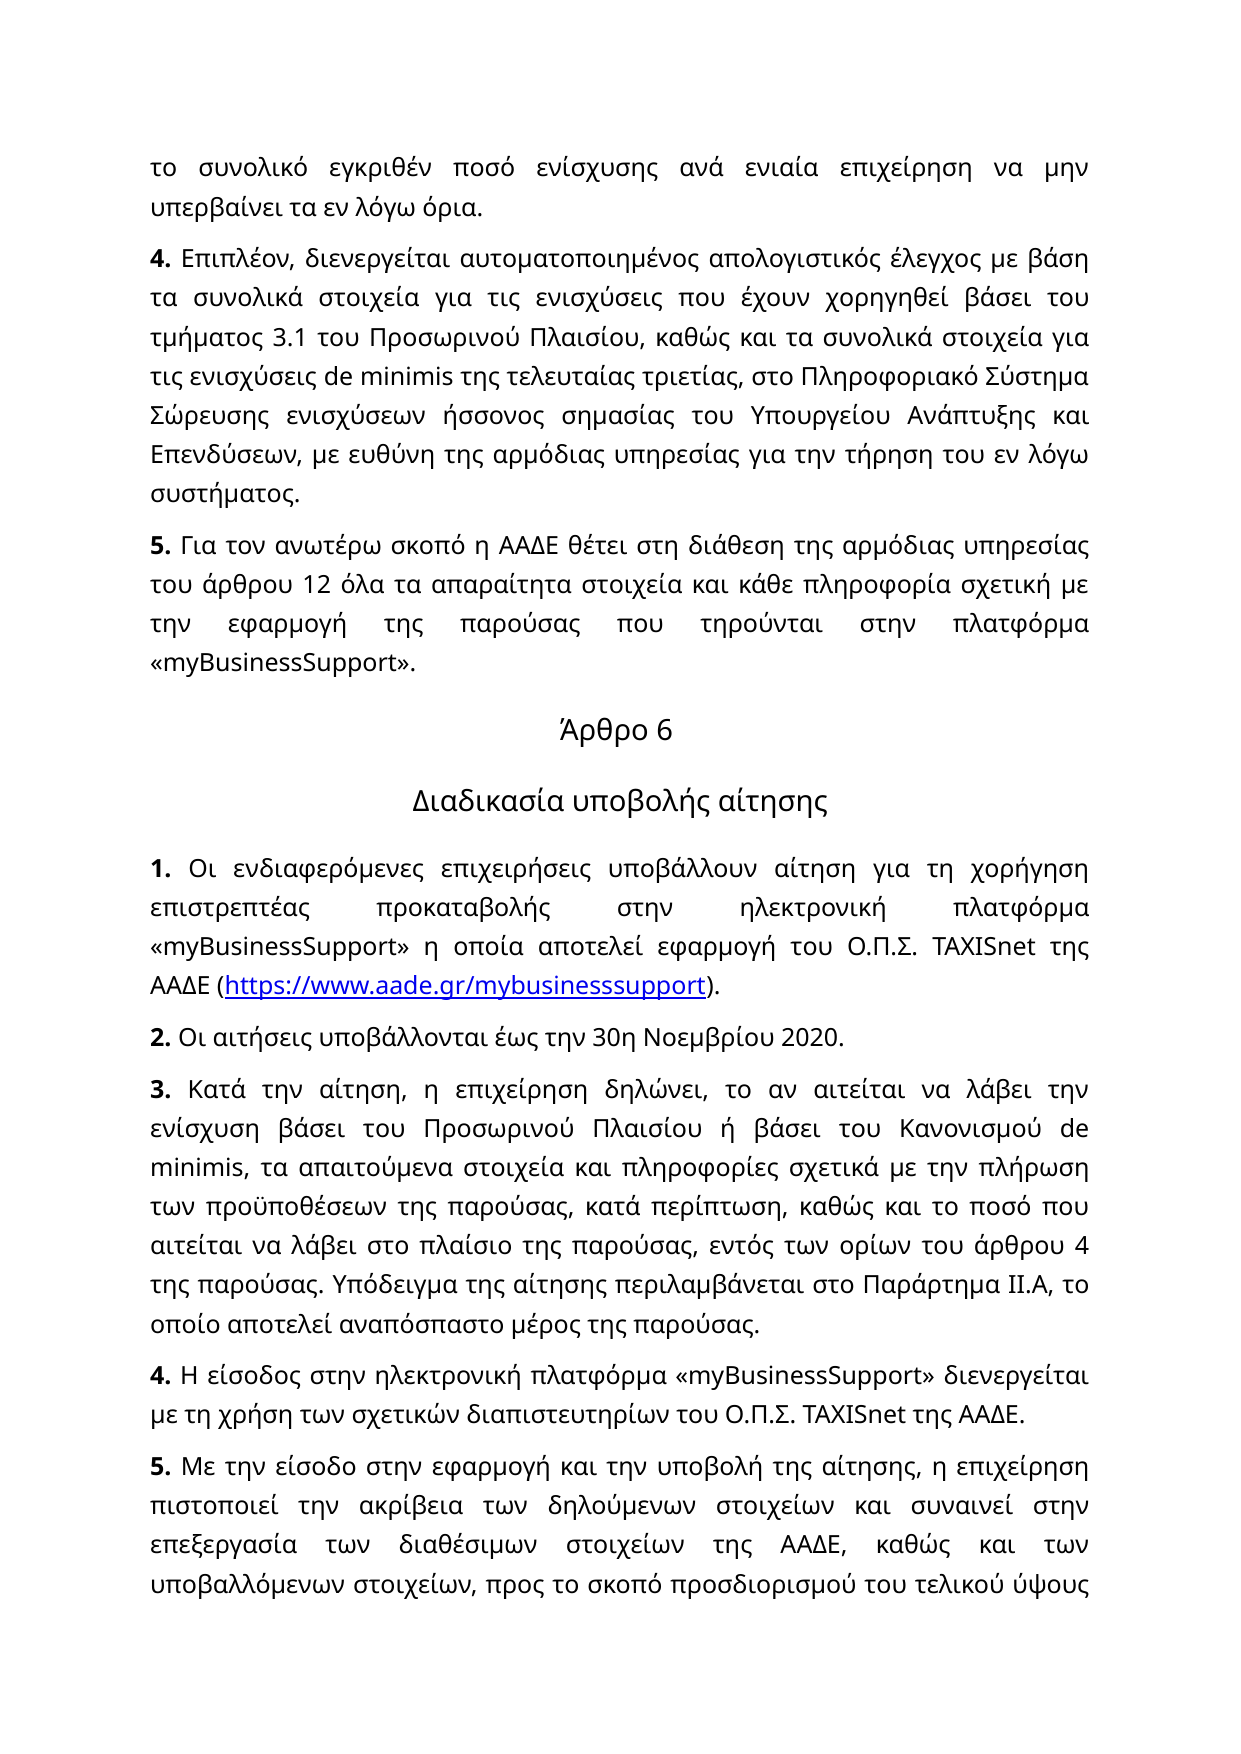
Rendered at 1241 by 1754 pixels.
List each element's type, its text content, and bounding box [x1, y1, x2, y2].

text 1. Οι ενδιαφερόμενες επιχειρήσεις υποβάλλουν αίτηση για τη χορήγηση επιστρεπτέας προκαταβολής στην ηλεκτρονική πλατφόρμα «myBusinessSupport» η οποία αποτελεί εφαρμογή του Ο.Π.Σ. TAXISnet της ΑΑΔΕ (https://www.aade.gr/mybusinesssupport). [150, 850, 1090, 1002]
text 2. Οι αιτήσεις υποβάλλονται έως την 30η Νοεμβρίου 2020. [150, 1019, 1090, 1054]
text 5. Με την είσοδο στην εφαρμογή και την υποβολή της αίτησης, η επιχείρηση πιστοποιεί την ακρίβεια των δηλούμενων στοιχείων και συναινεί στην επεξεργασία των διαθέσιμων στοιχείων της ΑΑΔΕ, καθώς και των υποβαλλόμενων στοιχείων, προς το σκοπό προσδιορισμού του τελικού ύψους [150, 1449, 1090, 1600]
text 4. Η είσοδος στην ηλεκτρονική πλατφόρμα «myBusinessSupport» διενεργείται με τη χρήση των σχετικών διαπιστευτηρίων του Ο.Π.Σ. TAXISnet της ΑΑΔΕ. [150, 1358, 1090, 1431]
subtitle Άρθρο 6 [150, 709, 1090, 749]
text 3. Κατά την αίτηση, η επιχείρηση δηλώνει, το αν αιτείται να λάβει την ενίσχυση βάσει του Προσωρινού Πλαισίου ή βάσει του Κανονισμού de minimis, τα απαιτούμενα στοιχεία και πληροφορίες σχετικά με την πλήρωση των προϋποθέσεων της παρούσας, κατά περίπτωση, καθώς και το ποσό που αιτείται να λάβει στο πλαίσιο της παρούσας, εντός των ορίων του άρθρου 4 της παρούσας. Υπόδειγμα της αίτησης περιλαμβάνεται στο Παράρτημα ΙΙ.Α, το οποίο αποτελεί αναπόσπαστο μέρος της παρούσας. [150, 1071, 1090, 1340]
text 4. Επιπλέον, διενεργείται αυτοματοποιημένος απολογιστικός έλεγχος με βάση τα συνολικά στοιχεία για τις ενισχύσεις που έχουν χορηγηθεί βάσει του τμήματος 3.1 του Προσωρινού Πλαισίου, καθώς και τα συνολικά στοιχεία για τις ενισχύσεις de minimis της τελευταίας τριετίας, στο Πληροφοριακό Σύστημα Σώρευσης ενισχύσεων ήσσονος σημασίας του Υπουργείου Ανάπτυξης και Επενδύσεων, με ευθύνη της αρμόδιας υπηρεσίας για την τήρηση του εν λόγω συστήματος. [150, 241, 1090, 510]
text το συνολικό εγκριθέν ποσό ενίσχυσης ανά ενιαία επιχείρηση να μην υπερβαίνει τα εν λόγω όρια. [150, 150, 1090, 223]
text 5. Για τον ανωτέρω σκοπό η ΑΑΔΕ θέτει στη διάθεση της αρμόδιας υπηρεσίας του άρθρου 12 όλα τα απαραίτητα στοιχεία και κάθε πληροφορία σχετική με την εφαρμογή της παρούσας που τηρούνται στην πλατφόρμα «myBusinessSupport». [150, 527, 1090, 679]
subtitle Διαδικασία υποβολής αίτησης [150, 780, 1090, 819]
